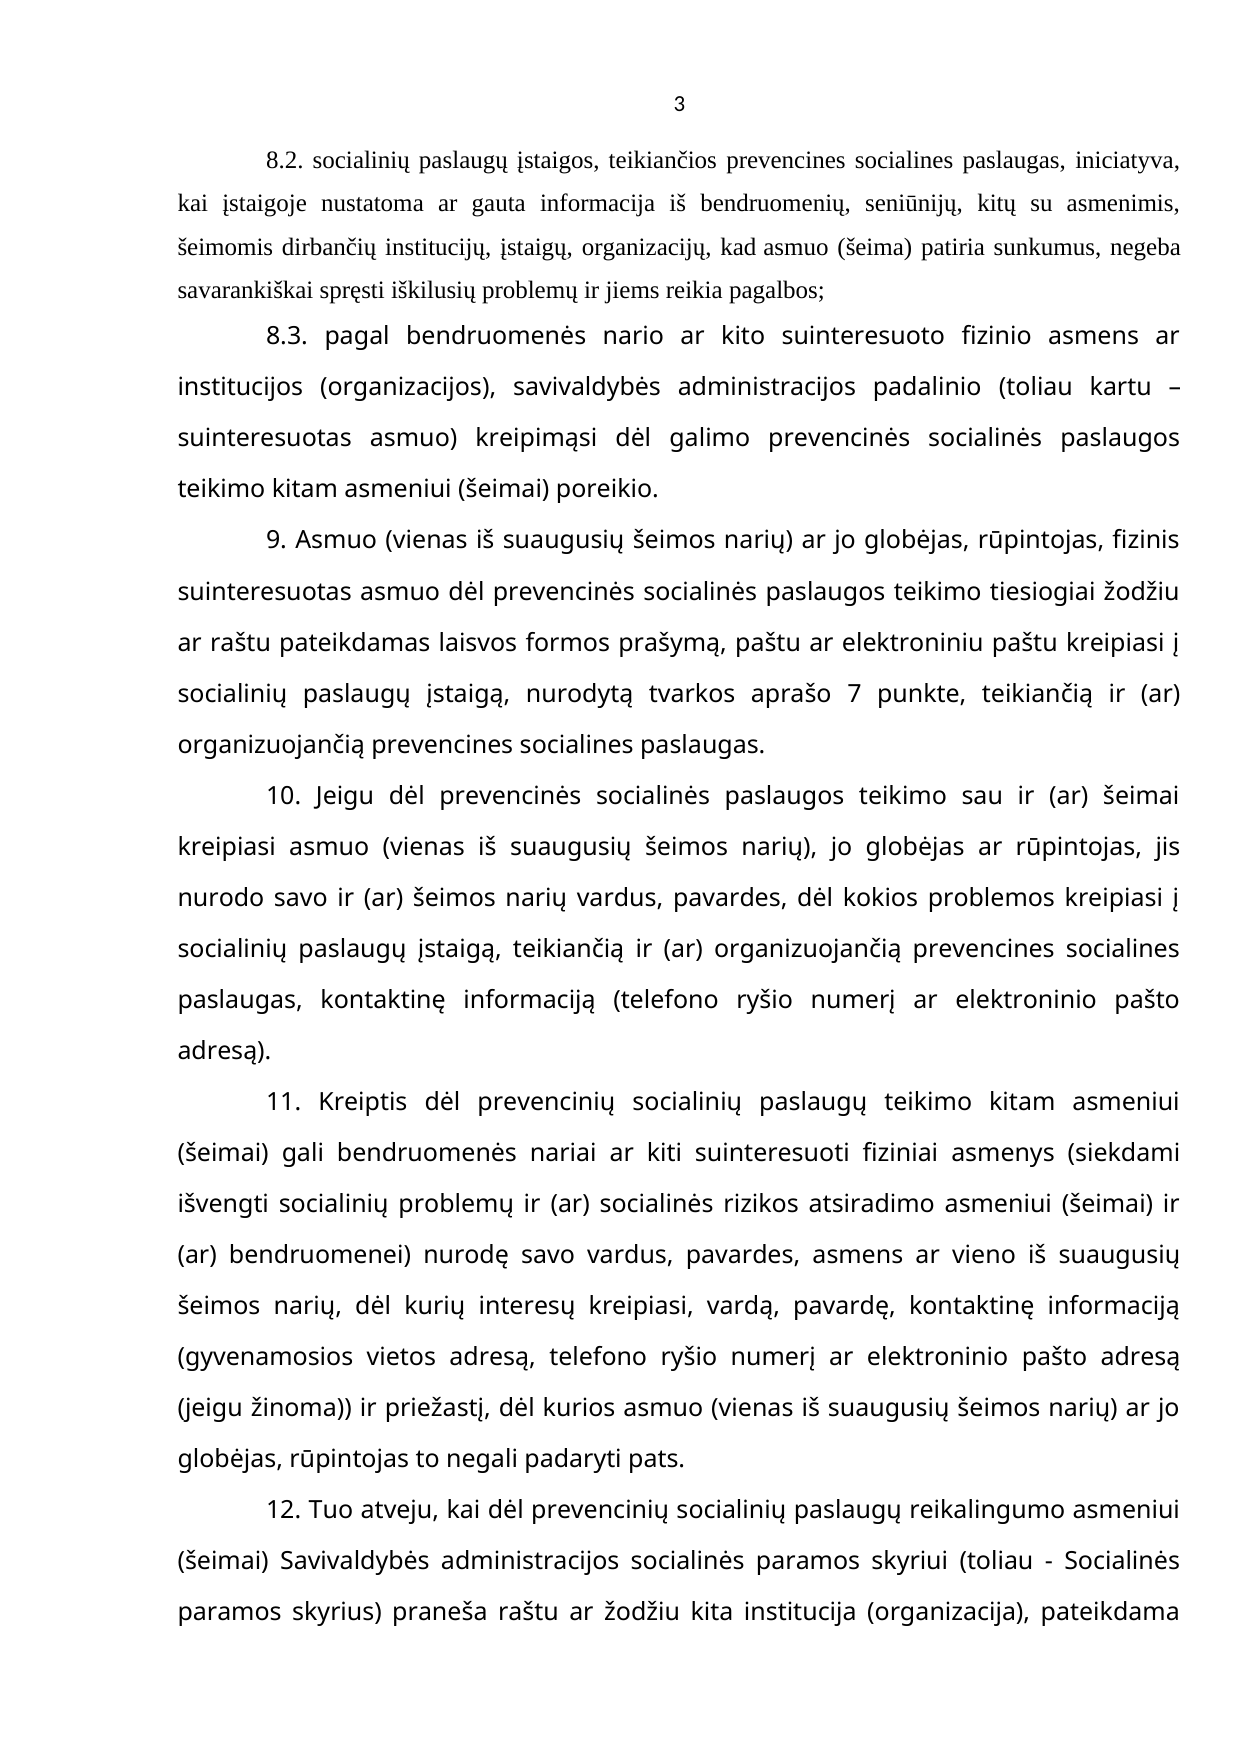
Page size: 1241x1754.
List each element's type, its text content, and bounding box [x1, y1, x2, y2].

text 10. Jeigu dėl prevencinės socialinės paslaugos teikimo sau ir (ar) šeimai kreipiasi asmuo (vienas iš suaugusių šeimos narių), jo globėjas ar rūpintojas, jis nurodo savo ir (ar) šeimos narių vardus, pavardes, dėl kokios problemos kreipiasi į socialinių paslaugų įstaigą, teikiančią ir (ar) organizuojančią prevencines socialines paslaugas, kontaktinę informaciją (telefono ryšio numerį ar elektroninio pašto adresą). [177, 777, 1181, 1067]
text 8.2. socialinių paslaugų įstaigos, teikiančios prevencines socialines paslaugas, iniciatyva, kai įstaigoje nustatoma ar gauta informacija iš bendruomenių, seniūnijų, kitų su asmenimis, šeimomis dirbančių institucijų, įstaigų, organizacijų, kad asmuo (šeima) patiria sunkumus, negeba savarankiškai spręsti iškilusių problemų ir jiems reikia pagalbos; [177, 145, 1181, 303]
text 8.3. pagal bendruomenės nario ar kito suinteresuoto fizinio asmens ar institucijos (organizacijos), savivaldybės administracijos padalinio (toliau kartu – suinteresuotas asmuo) kreipimąsi dėl galimo prevencinės socialinės paslaugos teikimo kitam asmeniui (šeimai) poreikio. [177, 318, 1181, 505]
text 12. Tuo atveju, kai dėl prevencinių socialinių paslaugų reikalingumo asmeniui (šeimai) Savivaldybės administracijos socialinės paramos skyriui (toliau - Socialinės paramos skyrius) praneša raštu ar žodžiu kita institucija (organizacija), pateikdama [177, 1492, 1181, 1628]
text 9. Asmuo (vienas iš suaugusių šeimos narių) ar jo globėjas, rūpintojas, fizinis suinteresuotas asmuo dėl prevencinės socialinės paslaugos teikimo tiesiogiai žodžiu ar raštu pateikdamas laisvos formos prašymą, paštu ar elektroniniu paštu kreipiasi į socialinių paslaugų įstaigą, nurodytą tvarkos aprašo 7 punkte, teikiančią ir (ar) organizuojančią prevencines socialines paslaugas. [177, 522, 1181, 760]
text 11. Kreiptis dėl prevencinių socialinių paslaugų teikimo kitam asmeniui (šeimai) gali bendruomenės nariai ar kiti suinteresuoti fiziniai asmenys (siekdami išvengti socialinių problemų ir (ar) socialinės rizikos atsiradimo asmeniui (šeimai) ir (ar) bendruomenei) nurodę savo vardus, pavardes, asmens ar vieno iš suaugusių šeimos narių, dėl kurių interesų kreipiasi, vardą, pavardę, kontaktinę informaciją (gyvenamosios vietos adresą, telefono ryšio numerį ar elektroninio pašto adresą (jeigu žinoma)) ir priežastį, dėl kurios asmuo (vienas iš suaugusių šeimos narių) ar jo globėjas, rūpintojas to negali padaryti pats. [177, 1083, 1181, 1475]
